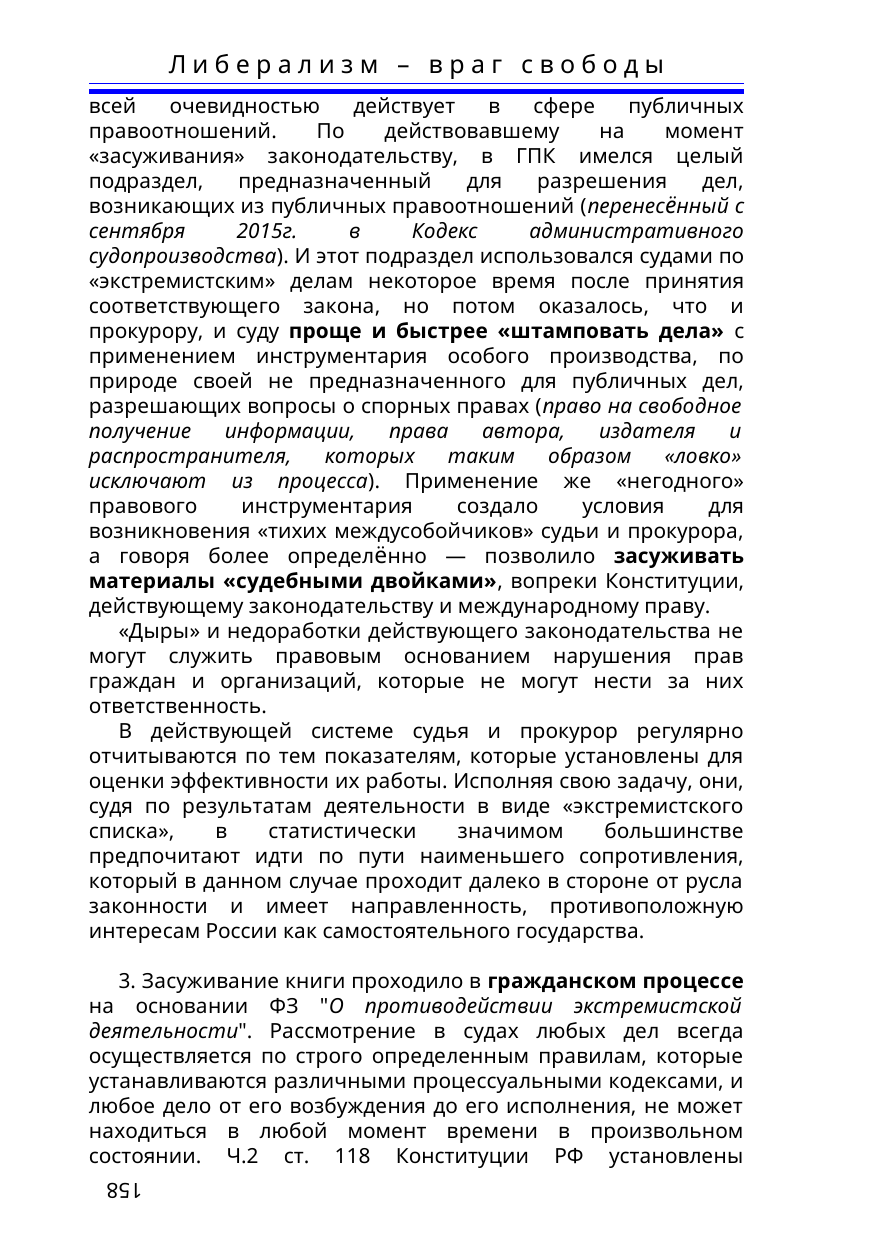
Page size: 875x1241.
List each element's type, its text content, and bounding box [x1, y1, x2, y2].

text всей очевидностью действует в сфере публичных правоотношений. По действовавшему на момент «засуживания» законодательству, в ГПК имелся целый подраздел, предназначенный для разрешения дел, возникающих из публичных правоотношений (перенесённый с сентября 2015г. в Кодекс административного судопроизводства). И этот подраздел использовался судами по «экстремистским» делам некоторое время после принятия соответствующего закона, но потом оказалось, что и прокурору, и суду проще и быстрее «штамповать дела» с применением инструментария особого производства, по природе своей не предназначенного для публичных дел, разрешающих вопросы о спорных правах (право на свободное получение информации, права автора, издателя и распространителя, которых таким образом «ловко» исключают из процесса). Применение же «негодного» правового инструментария создало условия для возникновения «тихих междусобойчиков» судьи и прокурора, а говоря более определённо — позволило засуживать материалы «судебными двойками», вопреки Конституции, действующему законодательству и международному праву. [89, 94, 744, 619]
text «Дыры» и недоработки действующего законодательства не могут служить правовым основанием нарушения прав граждан и организаций, которые не могут нести за них ответственность. [89, 619, 744, 719]
text 3. Засуживание книги проходило в гражданском процессе на основании ФЗ "О противодействии экстремистской деятельности". Рассмотрение в судах любых дел всегда осуществляется по строго определенным правилам, которые устанавливаются различными процессуальными кодексами, и любое дело от его возбуждения до его исполнения, не может находиться в любой момент времени в произвольном состоянии. Ч.2 ст. 118 Конституции РФ установлены [89, 969, 744, 1169]
text В действующей системе судья и прокурор регулярно отчитываются по тем показателям, которые установлены для оценки эффективности их работы. Исполняя свою задачу, они, судя по результатам деятельности в виде «экстремистского списка», в статистически значимом большинстве предпочитают идти по пути наименьшего сопротивления, который в данном случае проходит далеко в стороне от русла законности и имеет направленность, противоположную интересам России как самостоятельного государства. [89, 719, 744, 944]
